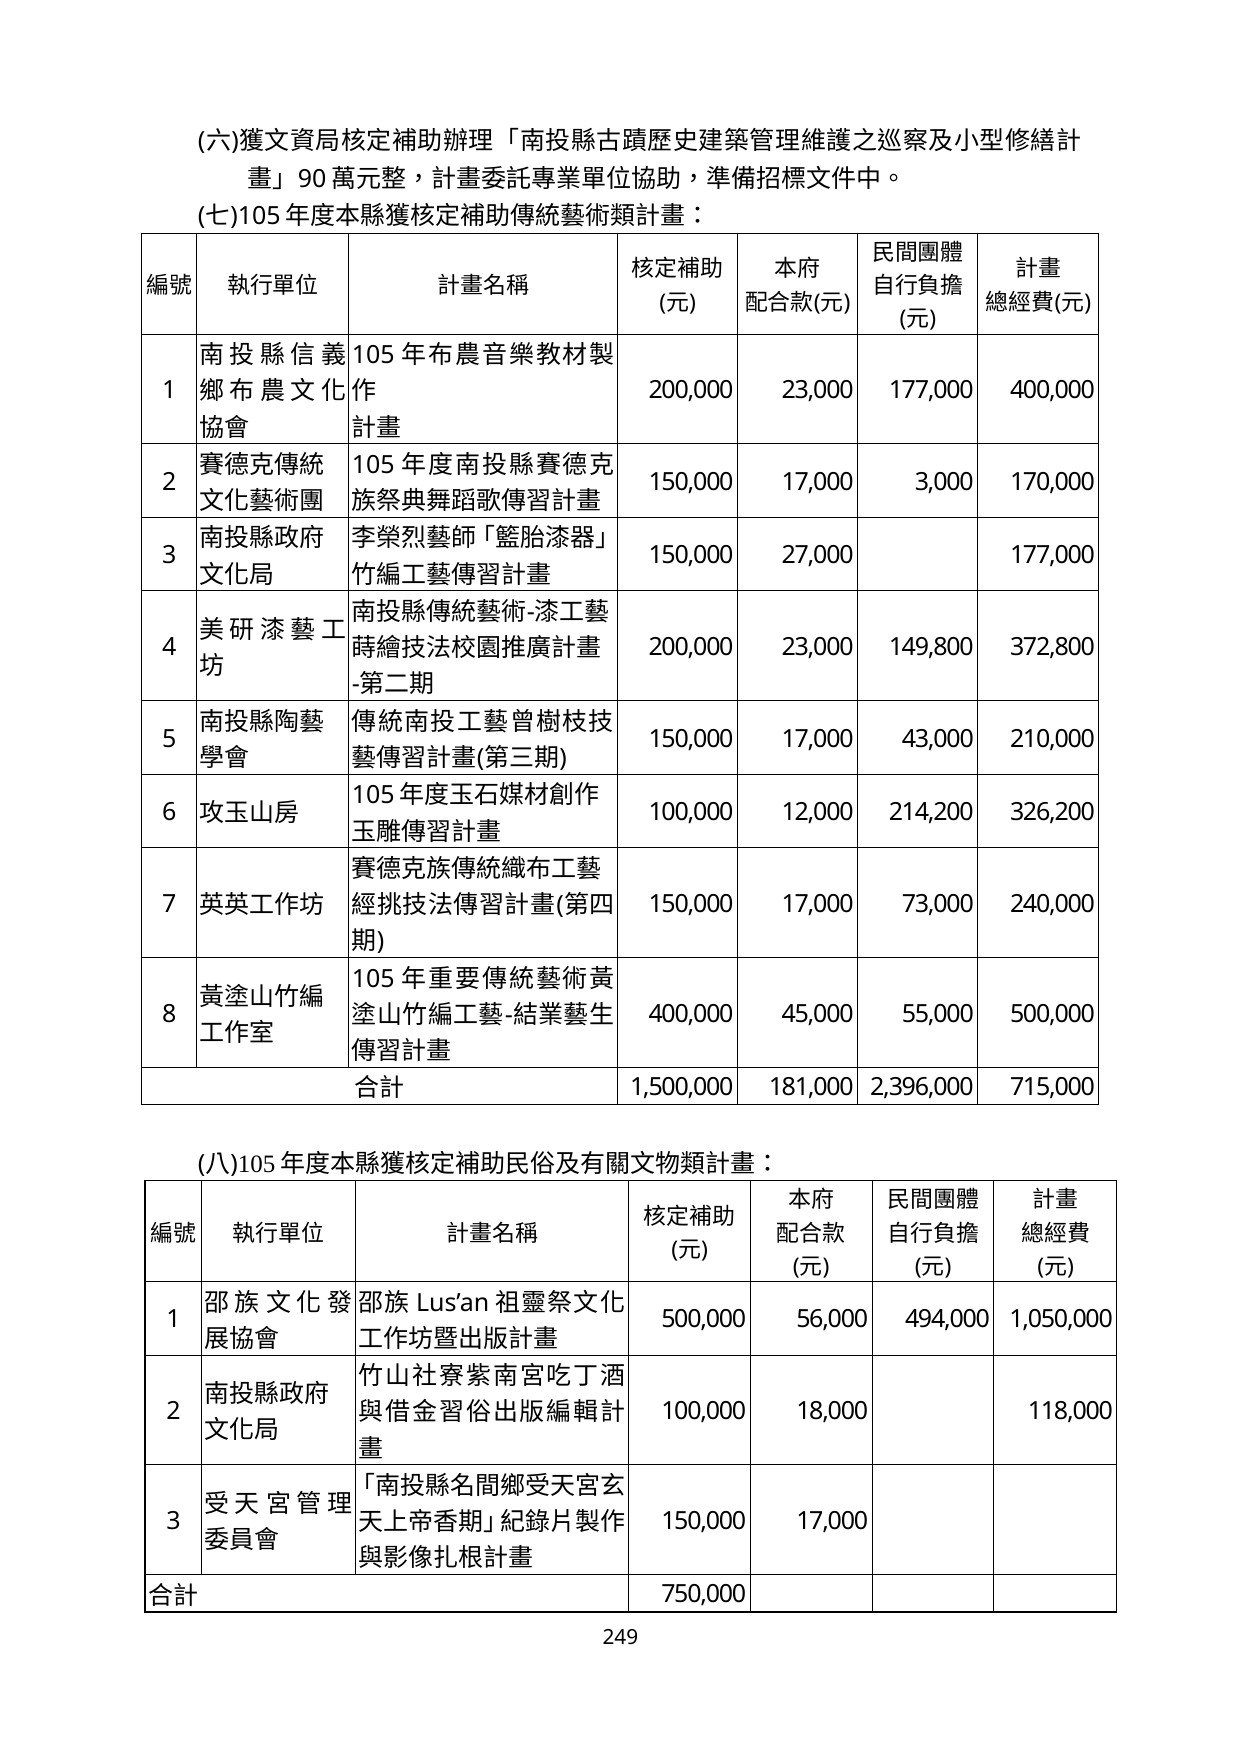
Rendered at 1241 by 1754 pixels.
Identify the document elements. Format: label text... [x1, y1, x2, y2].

table_cell 150,000 [629, 1465, 750, 1574]
table_cell 400,000 [978, 335, 1098, 443]
table_cell 200,000 [618, 335, 737, 443]
table_cell 56,000 [751, 1282, 872, 1354]
table_cell [873, 1356, 993, 1464]
table_cell 2,396,000 [858, 1068, 977, 1104]
table_cell 1 [142, 335, 196, 443]
table_cell 17,000 [738, 701, 857, 774]
table_cell [858, 518, 977, 590]
table_cell 12,000 [738, 775, 857, 847]
table_cell 55,000 [858, 958, 977, 1067]
table_cell 邵族文化發展協會 [202, 1282, 355, 1354]
table_cell 181,000 [738, 1068, 857, 1104]
table_cell 3 [142, 518, 196, 590]
table_header 編號 [142, 234, 196, 333]
table_cell 邵族Lus’an祖靈祭文化工作坊暨出版計畫 [356, 1282, 628, 1354]
table_cell 494,000 [873, 1282, 993, 1354]
table_cell 326,200 [978, 775, 1098, 847]
table_header 本府 配合款 (元) [751, 1181, 872, 1281]
table_cell 合計 [142, 1068, 617, 1104]
table_cell 105年度南投縣賽德克族祭典舞蹈歌傳習計畫 [349, 444, 617, 517]
table_cell 南投縣傳統藝術-漆工藝 蒔繪技法校園推廣計畫 -第二期 [349, 591, 617, 700]
table_cell 受天宮管理委員會 [202, 1465, 355, 1574]
table_header 核定補助 (元) [629, 1181, 750, 1281]
table_cell 3 [146, 1465, 201, 1574]
table_cell [994, 1575, 1116, 1611]
table_cell 傳統南投工藝曾樹枝技藝傳習計畫(第三期) [349, 701, 617, 774]
table_header 計畫 總經費 (元) [994, 1181, 1116, 1281]
table_cell 2 [146, 1356, 201, 1464]
table_cell 105年布農音樂教材製作 計畫 [349, 335, 617, 443]
table_cell 43,000 [858, 701, 977, 774]
table_cell 4 [142, 591, 196, 700]
text (八)105年度本縣獲核定補助民俗及有關文物類計畫： [198, 1143, 1092, 1180]
table_cell 240,000 [978, 848, 1098, 957]
table_header 編號 [146, 1181, 201, 1281]
table_cell 2 [142, 444, 196, 517]
table_cell 105年度玉石媒材創作 玉雕傳習計畫 [349, 775, 617, 847]
table_cell 27,000 [738, 518, 857, 590]
table_header 計畫 總經費(元) [978, 234, 1098, 333]
table_cell 英英工作坊 [197, 848, 348, 957]
table_cell 210,000 [978, 701, 1098, 774]
table_header 計畫名稱 [356, 1181, 628, 1281]
table_cell 竹山社寮紫南宮吃丁酒與借金習俗出版編輯計畫 [356, 1356, 628, 1464]
table_cell 7 [142, 848, 196, 957]
table_cell 23,000 [738, 591, 857, 700]
text (六)獲文資局核定補助辦理「南投縣古蹟歷史建築管理維護之巡察及小型修繕計畫」90萬元整，計畫委託專業單位協助，準備招標文件中。 [198, 120, 1092, 195]
table_cell 1 [146, 1282, 201, 1354]
text (七)105年度本縣獲核定補助傳統藝術類計畫： [198, 195, 1092, 233]
table_header 執行單位 [197, 234, 348, 333]
table_cell [994, 1465, 1116, 1574]
table_cell 715,000 [978, 1068, 1098, 1104]
table_cell 1,500,000 [618, 1068, 737, 1104]
table_cell 18,000 [751, 1356, 872, 1464]
table_cell 3,000 [858, 444, 977, 517]
table_cell 1,050,000 [994, 1282, 1116, 1354]
table_cell 500,000 [629, 1282, 750, 1354]
table_cell 750,000 [629, 1575, 750, 1611]
table_cell 150,000 [618, 701, 737, 774]
table_cell 17,000 [738, 848, 857, 957]
table_cell 177,000 [978, 518, 1098, 590]
table_cell [873, 1575, 993, 1611]
table_cell 賽德克傳統 文化藝術團 [197, 444, 348, 517]
table_header 核定補助 (元) [618, 234, 737, 333]
table_cell 372,800 [978, 591, 1098, 700]
table_header 執行單位 [202, 1181, 355, 1281]
table_cell 400,000 [618, 958, 737, 1067]
table_cell 美研漆藝工坊 [197, 591, 348, 700]
table_cell [751, 1575, 872, 1611]
table_cell 105年重要傳統藝術黃塗山竹編工藝-結業藝生傳習計畫 [349, 958, 617, 1067]
table_cell 南投縣陶藝 學會 [197, 701, 348, 774]
table_cell 「南投縣名間鄉受天宮玄天上帝香期」紀錄片製作與影像扎根計畫 [356, 1465, 628, 1574]
table_cell 17,000 [751, 1465, 872, 1574]
table_cell 8 [142, 958, 196, 1067]
table_cell 150,000 [618, 848, 737, 957]
table_cell 23,000 [738, 335, 857, 443]
table_cell [873, 1465, 993, 1574]
table_cell 170,000 [978, 444, 1098, 517]
table_cell 南投縣政府 文化局 [197, 518, 348, 590]
table_cell 149,800 [858, 591, 977, 700]
table_cell 45,000 [738, 958, 857, 1067]
table_cell 150,000 [618, 518, 737, 590]
table_cell 南投縣信義鄉布農文化協會 [197, 335, 348, 443]
table_cell 南投縣政府 文化局 [202, 1356, 355, 1464]
table_cell 118,000 [994, 1356, 1116, 1464]
table_cell 150,000 [618, 444, 737, 517]
table_cell 200,000 [618, 591, 737, 700]
table_cell 攻玉山房 [197, 775, 348, 847]
table_cell 17,000 [738, 444, 857, 517]
table_header 民間團體 自行負擔 (元) [873, 1181, 993, 1281]
table_cell 100,000 [629, 1356, 750, 1464]
table_cell 賽德克族傳統織布工藝 經挑技法傳習計畫(第四期) [349, 848, 617, 957]
table_cell 100,000 [618, 775, 737, 847]
table_header 民間團體 自行負擔(元) [858, 234, 977, 333]
table_cell 李榮烈藝師「籃胎漆器」 竹編工藝傳習計畫 [349, 518, 617, 590]
table_header 本府 配合款(元) [738, 234, 857, 333]
table_cell 214,200 [858, 775, 977, 847]
table_cell 合計 [146, 1575, 628, 1611]
table_cell 177,000 [858, 335, 977, 443]
table_cell 5 [142, 701, 196, 774]
table_header 計畫名稱 [349, 234, 617, 333]
table_cell 黃塗山竹編 工作室 [197, 958, 348, 1067]
table_cell 500,000 [978, 958, 1098, 1067]
table_cell 6 [142, 775, 196, 847]
table_cell 73,000 [858, 848, 977, 957]
